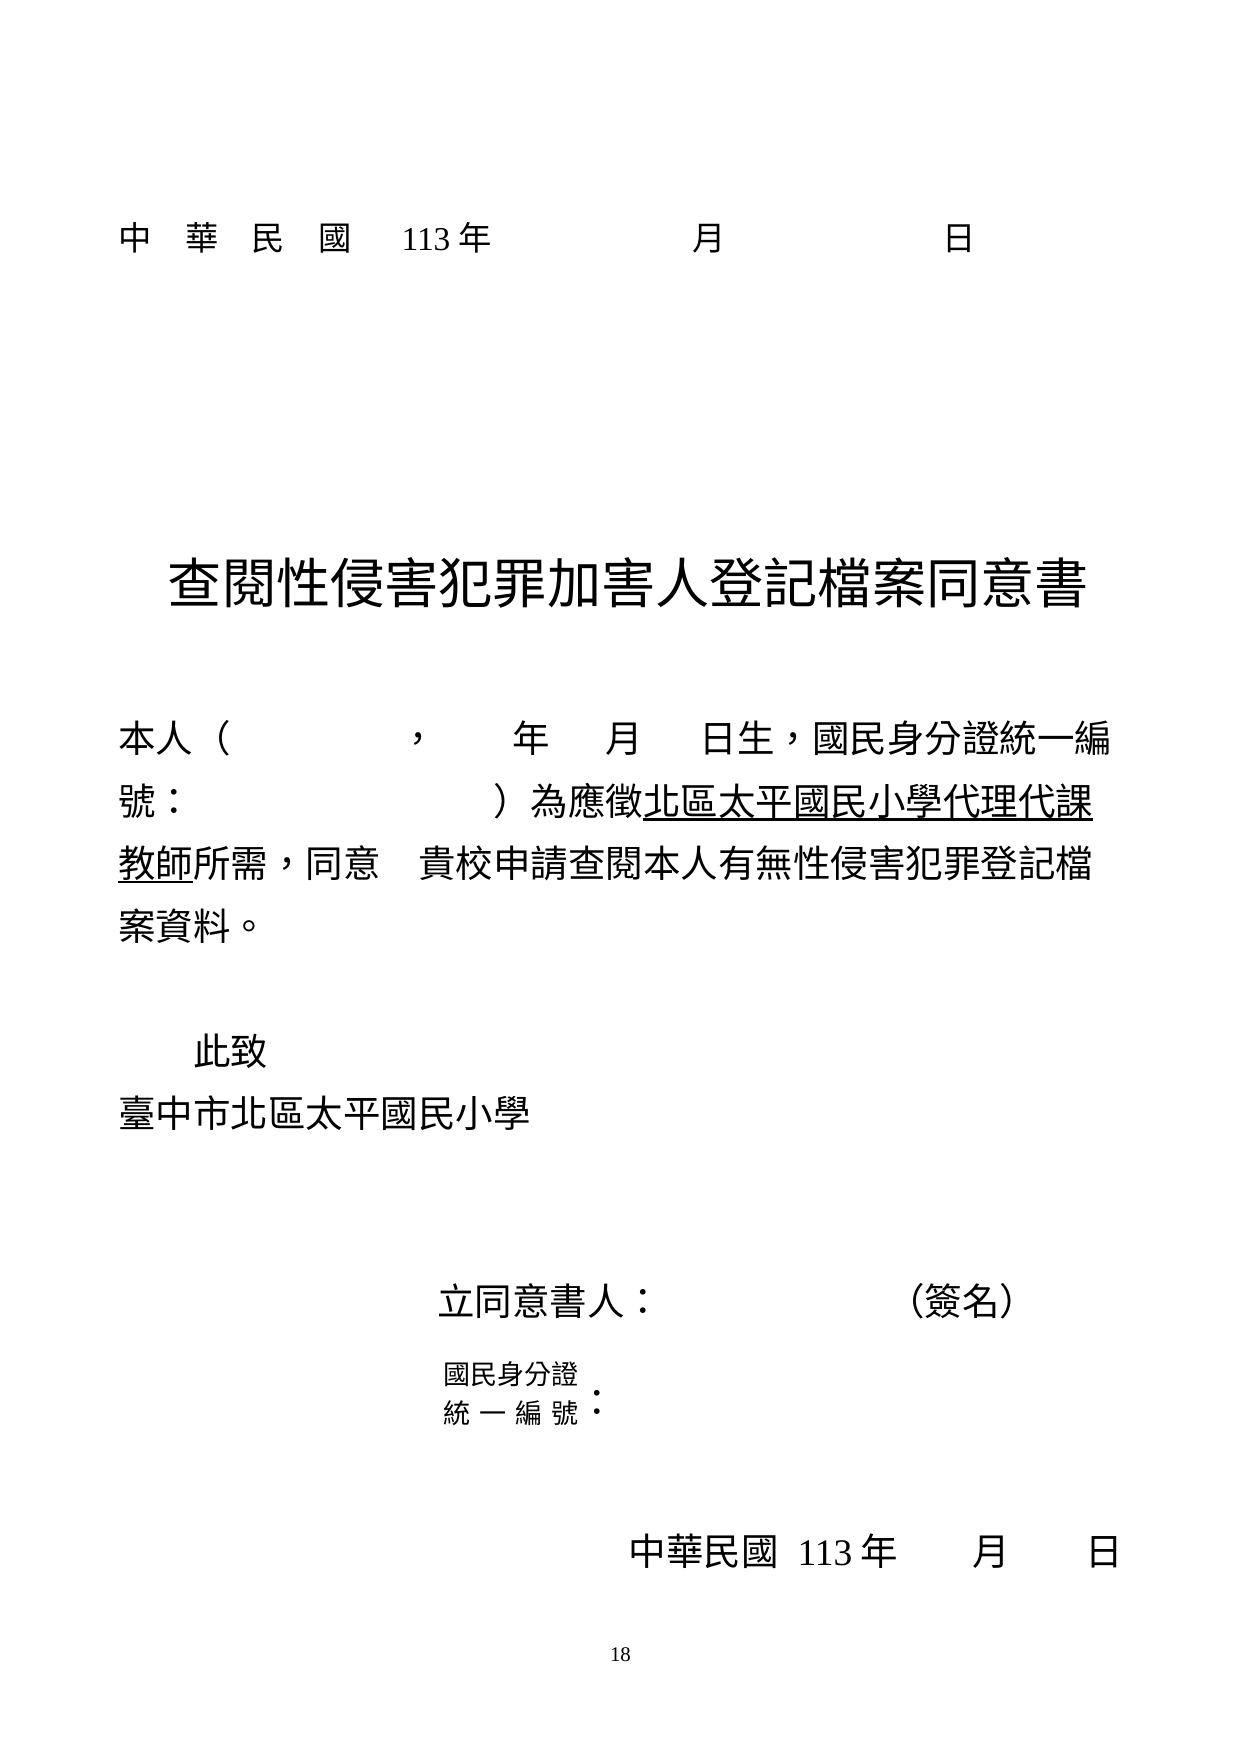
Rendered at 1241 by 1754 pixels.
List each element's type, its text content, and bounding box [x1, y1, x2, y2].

text 查閱性侵害犯罪加害人登記檔案同意書 [118, 507, 1138, 632]
text 國民身分證統一編號： [118, 1319, 1122, 1444]
text 立同意書人： （簽名） [118, 1257, 1122, 1319]
text 中 華 民 國 113 年 月 日 [118, 194, 1122, 257]
text 中華民國 113年 月 日 [118, 1507, 1122, 1569]
text 臺中市北區太平國民小學 [118, 1069, 1122, 1132]
text 本人（ ， 年 月 日生，國民身分證統一編號： ）為應徵北區太平國民小學代理代課教師所需，同意 貴校申請查閱本人有無性侵害犯罪登記檔案資料。 [118, 694, 1122, 944]
text 此致 [118, 1007, 1122, 1069]
